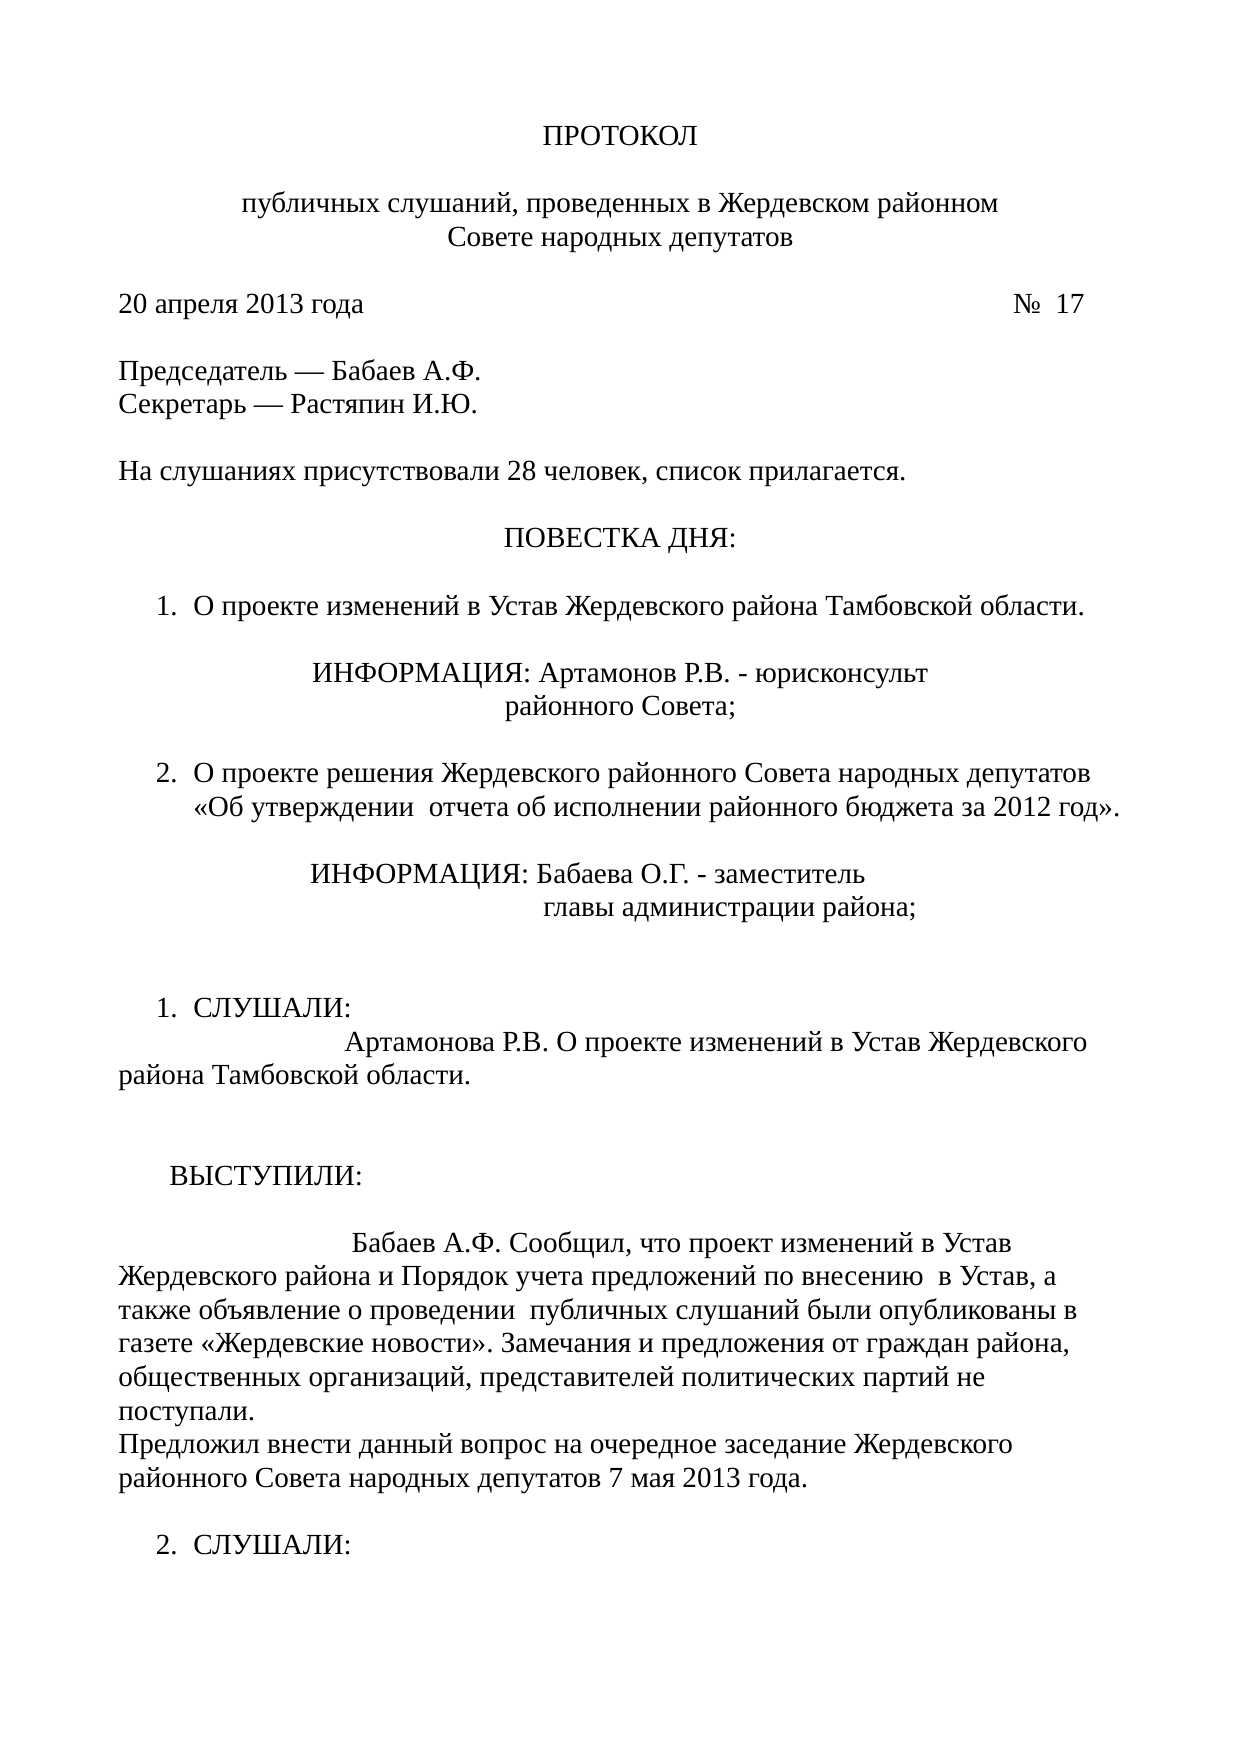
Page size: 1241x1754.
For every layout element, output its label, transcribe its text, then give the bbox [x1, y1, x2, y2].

list СЛУШАЛИ: [156, 1527, 1122, 1560]
text ПРОТОКОЛ [118, 118, 1122, 152]
text ВЫСТУПИЛИ: [118, 1158, 1122, 1191]
text Бабаев А.Ф. Сообщил, что проект изменений в Устав Жердевского района и Порядок учета предложений по внесению в Устав, а также объявление о проведении публичных слушаний были опубликованы в газете «Жердевские новости». Замечания и предложения от граждан района, общественных организаций, представителей политических партий не поступали. [118, 1225, 1122, 1426]
list главы администрации района; [156, 889, 1122, 923]
list СЛУШАЛИ: [156, 990, 1122, 1024]
text Председатель — Бабаев А.Ф. [118, 353, 1122, 386]
text ПОВЕСТКА ДНЯ: [118, 521, 1122, 554]
text ИНФОРМАЦИЯ: Артамонов Р.В. - юрисконсульт [118, 655, 1122, 688]
text 20 апреля 2013 года № 17 [118, 286, 1122, 319]
text Совете народных депутатов [118, 219, 1122, 252]
text Предложил внести данный вопрос на очередное заседание Жердевского районного Совета народных депутатов 7 мая 2013 года. [118, 1426, 1122, 1493]
text Артамонова Р.В. О проекте изменений в Устав Жердевского района Тамбовской области. [118, 1024, 1122, 1091]
list О проекте решения Жердевского районного Совета народных депутатов «Об утверждении отчета об исполнении районного бюджета за 2012 год». [156, 755, 1122, 822]
text Секретарь — Растяпин И.Ю. [118, 386, 1122, 420]
list О проекте изменений в Устав Жердевского района Тамбовской области. [156, 588, 1122, 621]
text На слушаниях присутствовали 28 человек, список прилагается. [118, 453, 1122, 487]
text публичных слушаний, проведенных в Жердевском районном [118, 185, 1122, 219]
text районного Совета; [118, 688, 1122, 722]
list ИНФОРМАЦИЯ: Бабаева О.Г. - заместитель [156, 856, 1122, 889]
